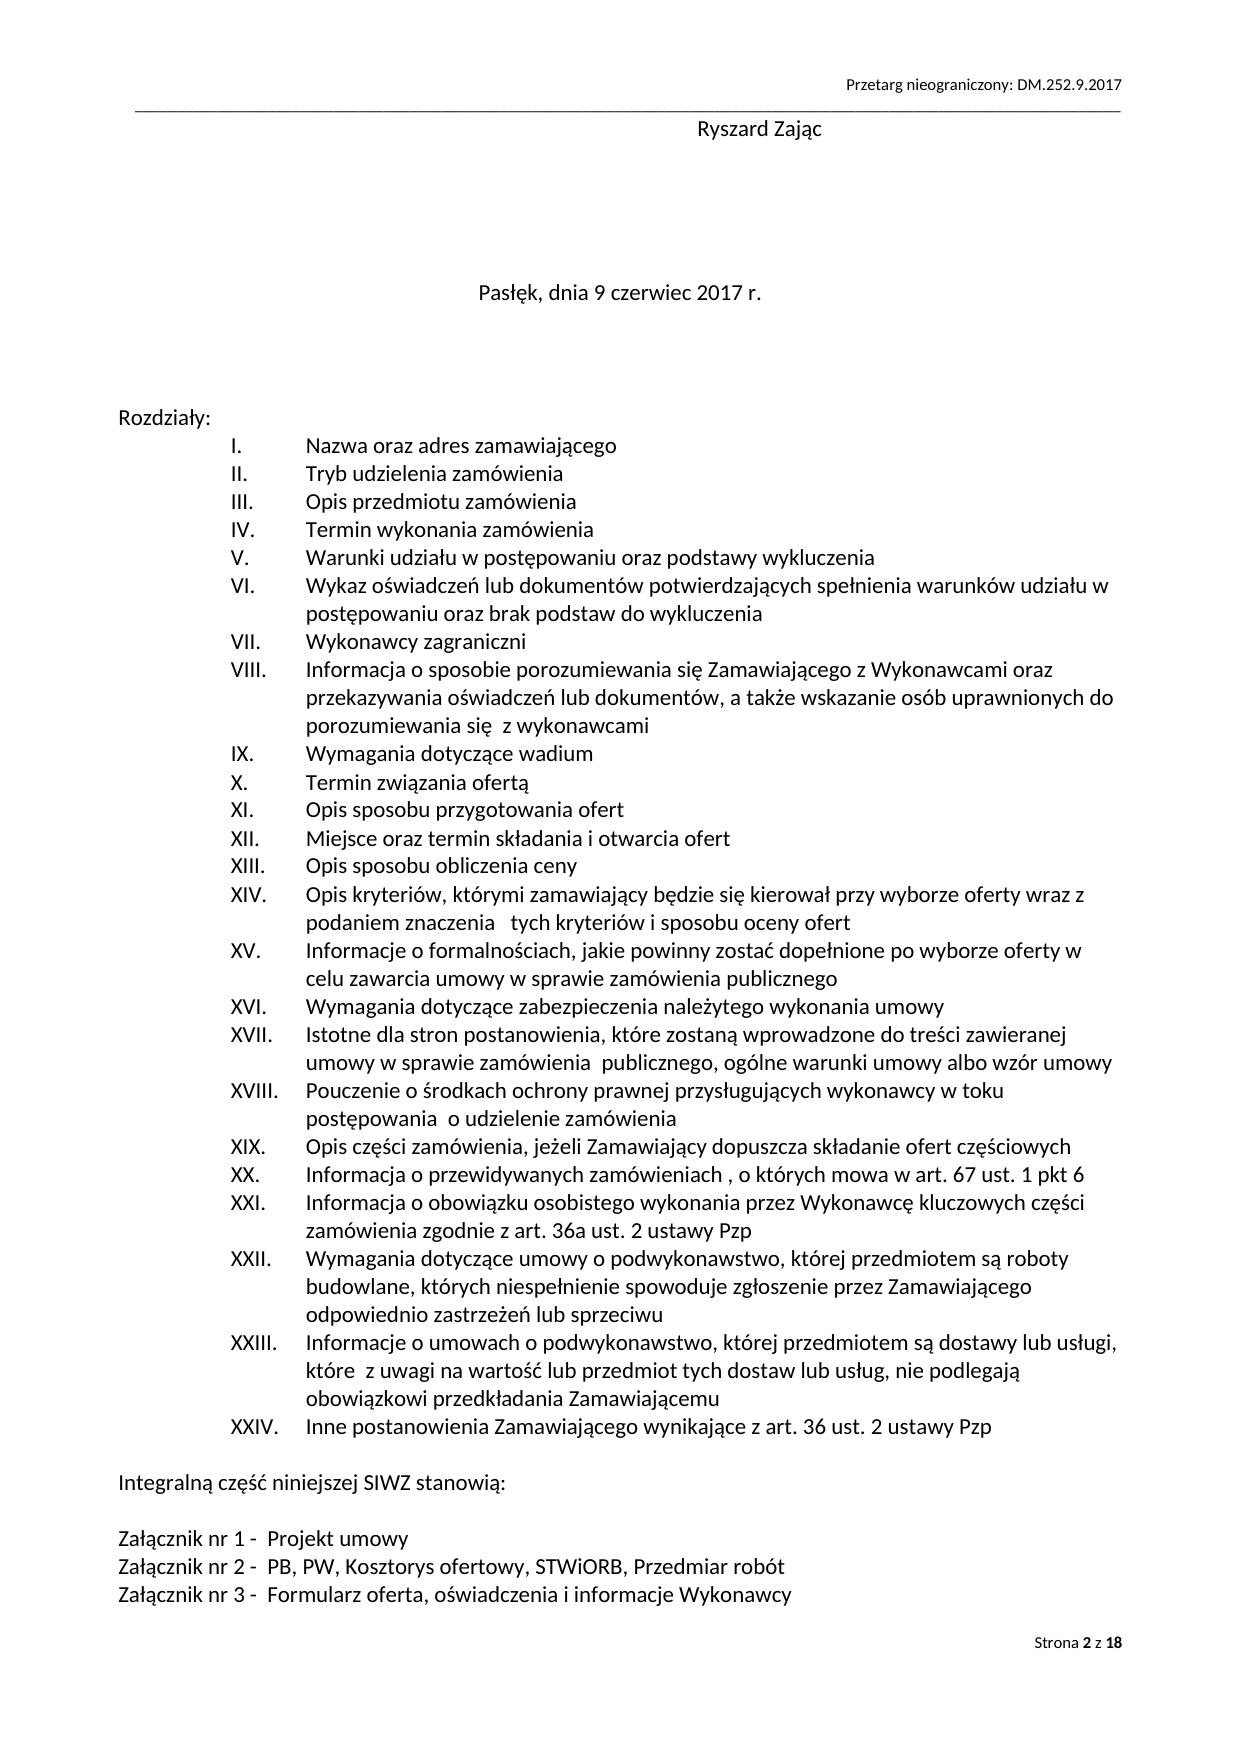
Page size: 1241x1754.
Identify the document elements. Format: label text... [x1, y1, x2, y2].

list Opis przedmiotu zamówienia [231, 487, 1122, 515]
list Wykaz oświadczeń lub dokumentów potwierdzających spełnienia warunków udziału w postępowaniu oraz brak podstaw do wykluczenia [231, 571, 1122, 627]
text Integralną część niniejszej SIWZ stanowią: [118, 1468, 1122, 1496]
list Informacja o sposobie porozumiewania się Zamawiającego z Wykonawcami oraz przekazywania oświadczeń lub dokumentów, a także wskazanie osób uprawnionych do porozumiewania się z wykonawcami [231, 656, 1122, 739]
list Nazwa oraz adres zamawiającego [231, 431, 1122, 459]
text Pasłęk, dnia 9 czerwiec 2017 r. [118, 278, 1122, 306]
list Opis części zamówienia, jeżeli Zamawiający dopuszcza składanie ofert częściowych [231, 1132, 1122, 1160]
list Informacja o obowiązku osobistego wykonania przez Wykonawcę kluczowych części zamówienia zgodnie z art. 36a ust. 2 ustawy Pzp [231, 1188, 1122, 1244]
list Istotne dla stron postanowienia, które zostaną wprowadzone do treści zawieranej umowy w sprawie zamówienia publicznego, ogólne warunki umowy albo wzór umowy [231, 1020, 1122, 1076]
list Wymagania dotyczące wadium [231, 739, 1122, 768]
list Termin związania ofertą [231, 768, 1122, 796]
list Inne postanowienia Zamawiającego wynikające z art. 36 ust. 2 ustawy Pzp [231, 1412, 1122, 1440]
text Załącznik nr 3 - Formularz oferta, oświadczenia i informacje Wykonawcy [118, 1580, 1122, 1608]
list Wykonawcy zagraniczni [231, 627, 1122, 656]
text Załącznik nr 2 - PB, PW, Kosztorys ofertowy, STWiORB, Przedmiar robót [118, 1552, 1122, 1580]
text Rozdziały: [118, 403, 1122, 431]
list Warunki udziału w postępowaniu oraz podstawy wykluczenia [231, 543, 1122, 571]
list Termin wykonania zamówienia [231, 515, 1122, 543]
list Informacje o formalnościach, jakie powinny zostać dopełnione po wyborze oferty w celu zawarcia umowy w sprawie zamówienia publicznego [231, 936, 1122, 992]
text Ryszard Zając [136, 114, 1122, 142]
list Informacje o umowach o podwykonawstwo, której przedmiotem są dostawy lub usługi, które z uwagi na wartość lub przedmiot tych dostaw lub usług, nie podlegają obowiązkowi przedkładania Zamawiającemu [231, 1328, 1122, 1412]
list Informacja o przewidywanych zamówieniach , o których mowa w art. 67 ust. 1 pkt 6 [231, 1160, 1122, 1188]
text Załącznik nr 1 - Projekt umowy [118, 1524, 1122, 1552]
list Pouczenie o środkach ochrony prawnej przysługujących wykonawcy w toku postępowania o udzielenie zamówienia [231, 1076, 1122, 1132]
list Miejsce oraz termin składania i otwarcia ofert [231, 824, 1122, 852]
list Opis sposobu obliczenia ceny [231, 852, 1122, 880]
list Opis kryteriów, którymi zamawiający będzie się kierował przy wyborze oferty wraz z podaniem znaczenia tych kryteriów i sposobu oceny ofert [231, 880, 1122, 936]
list Tryb udzielenia zamówienia [231, 459, 1122, 487]
list Opis sposobu przygotowania ofert [231, 796, 1122, 824]
list Wymagania dotyczące umowy o podwykonawstwo, której przedmiotem są roboty budowlane, których niespełnienie spowoduje zgłoszenie przez Zamawiającego odpowiednio zastrzeżeń lub sprzeciwu [231, 1244, 1122, 1328]
list Wymagania dotyczące zabezpieczenia należytego wykonania umowy [231, 992, 1122, 1020]
